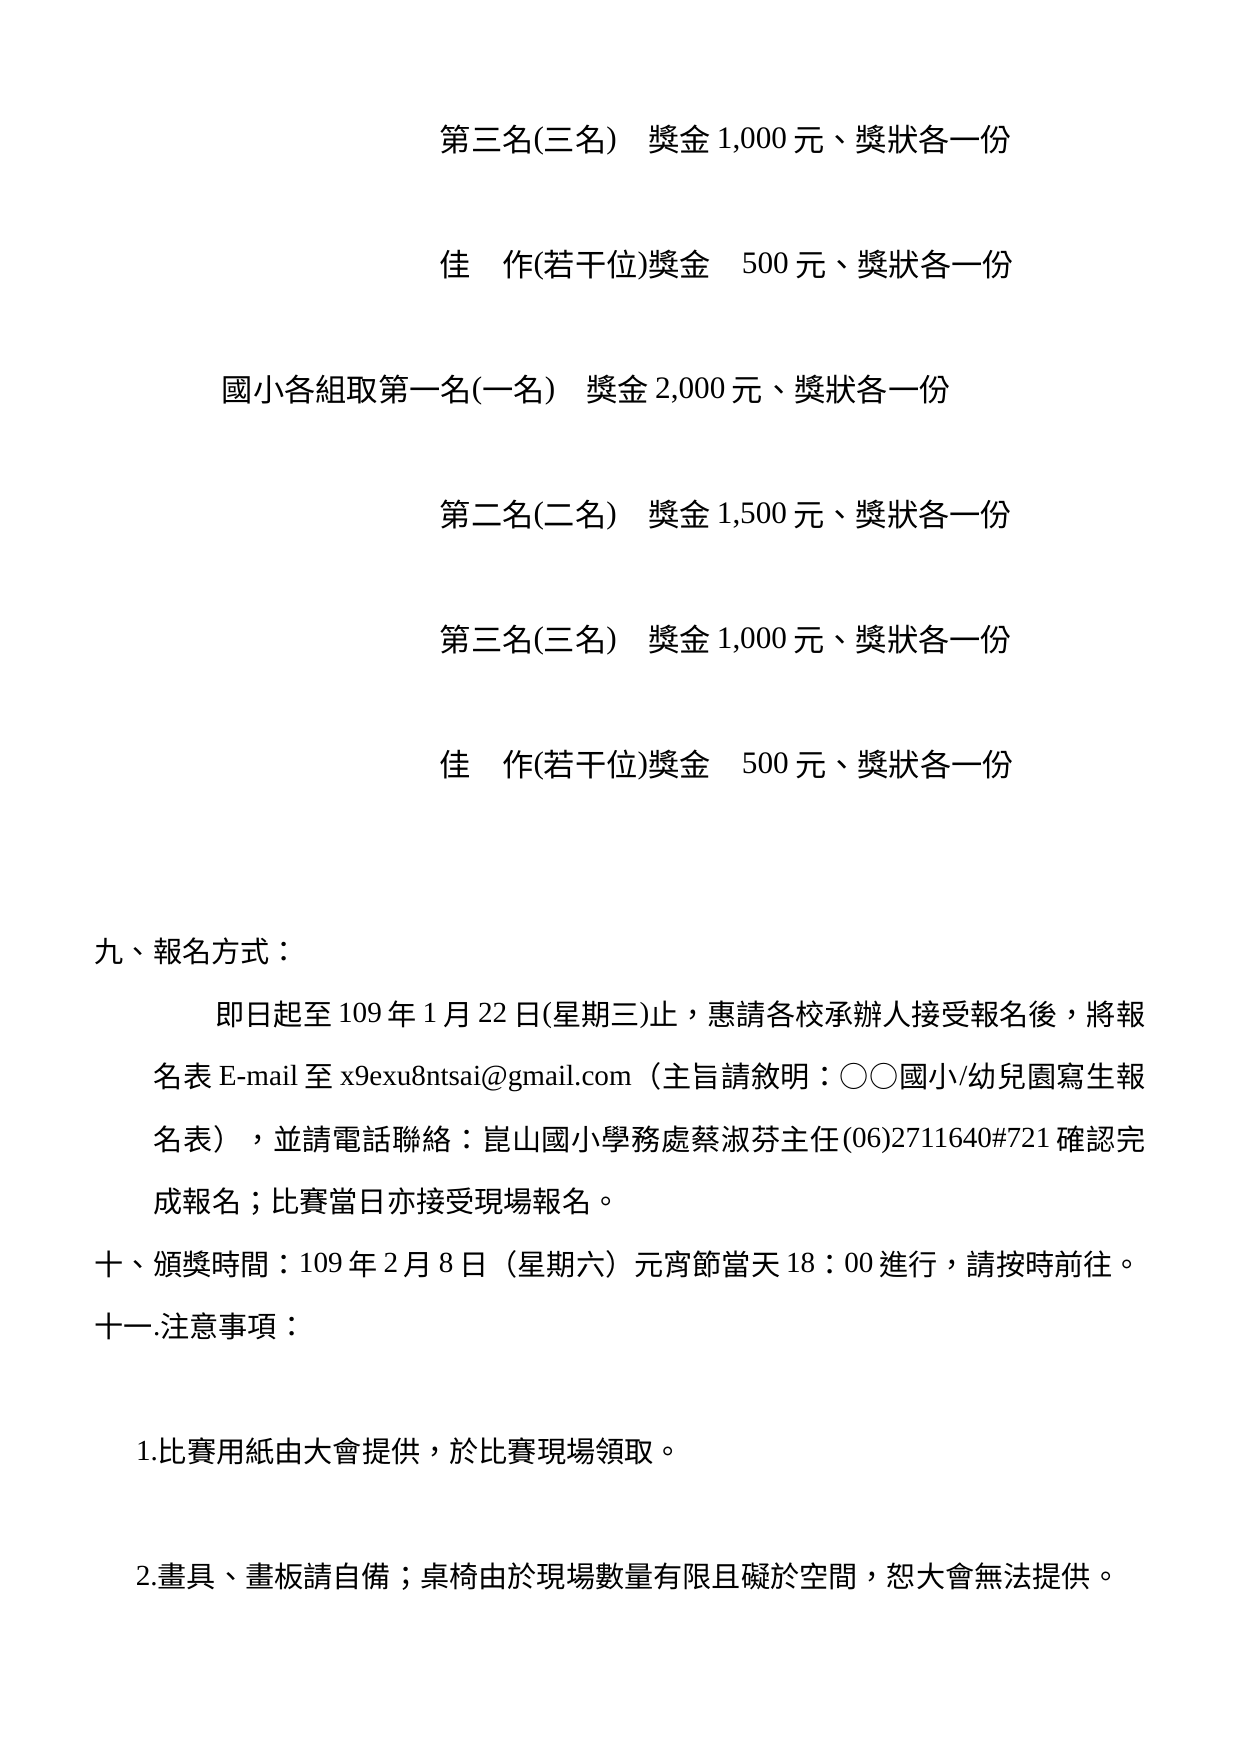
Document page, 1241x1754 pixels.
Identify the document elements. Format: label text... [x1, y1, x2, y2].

text 第三名(三名) 獎金1,000元、獎狀各一份 [314, 96, 1146, 158]
text 九、報名方式： [94, 908, 1146, 971]
text 國小各組取第一名(一名) 獎金2,000元、獎狀各一份 [136, 346, 1146, 408]
text 2.畫具、畫板請自備；桌椅由於現場數量有限且礙於空間，恕大會無法提供。 [136, 1533, 1146, 1596]
text 十、頒獎時間：109年2月8日（星期六）元宵節當天18：00進行，請按時前往。 [94, 1221, 1146, 1283]
text 即日起至109年1月22日(星期三)止，惠請各校承辦人接受報名後，將報名表E-mail至x9exu8ntsai@gmail.com（主旨請敘明：○○國小/幼兒園寫生報名表），並請電話聯絡：崑山國小學務處蔡淑芬主任(06)2711640#721確認完成報名；比賽當日亦接受現場報名。 [153, 971, 1146, 1221]
text 佳 作(若干位)獎金 500元、獎狀各一份 [314, 721, 1146, 783]
text 第二名(二名) 獎金1,500元、獎狀各一份 [314, 471, 1146, 533]
text 十一.注意事項： [94, 1283, 1146, 1346]
text 佳 作(若干位)獎金 500元、獎狀各一份 [314, 221, 1146, 283]
text 第三名(三名) 獎金1,000元、獎狀各一份 [314, 596, 1146, 658]
text 1.比賽用紙由大會提供，於比賽現場領取。 [136, 1408, 1146, 1471]
